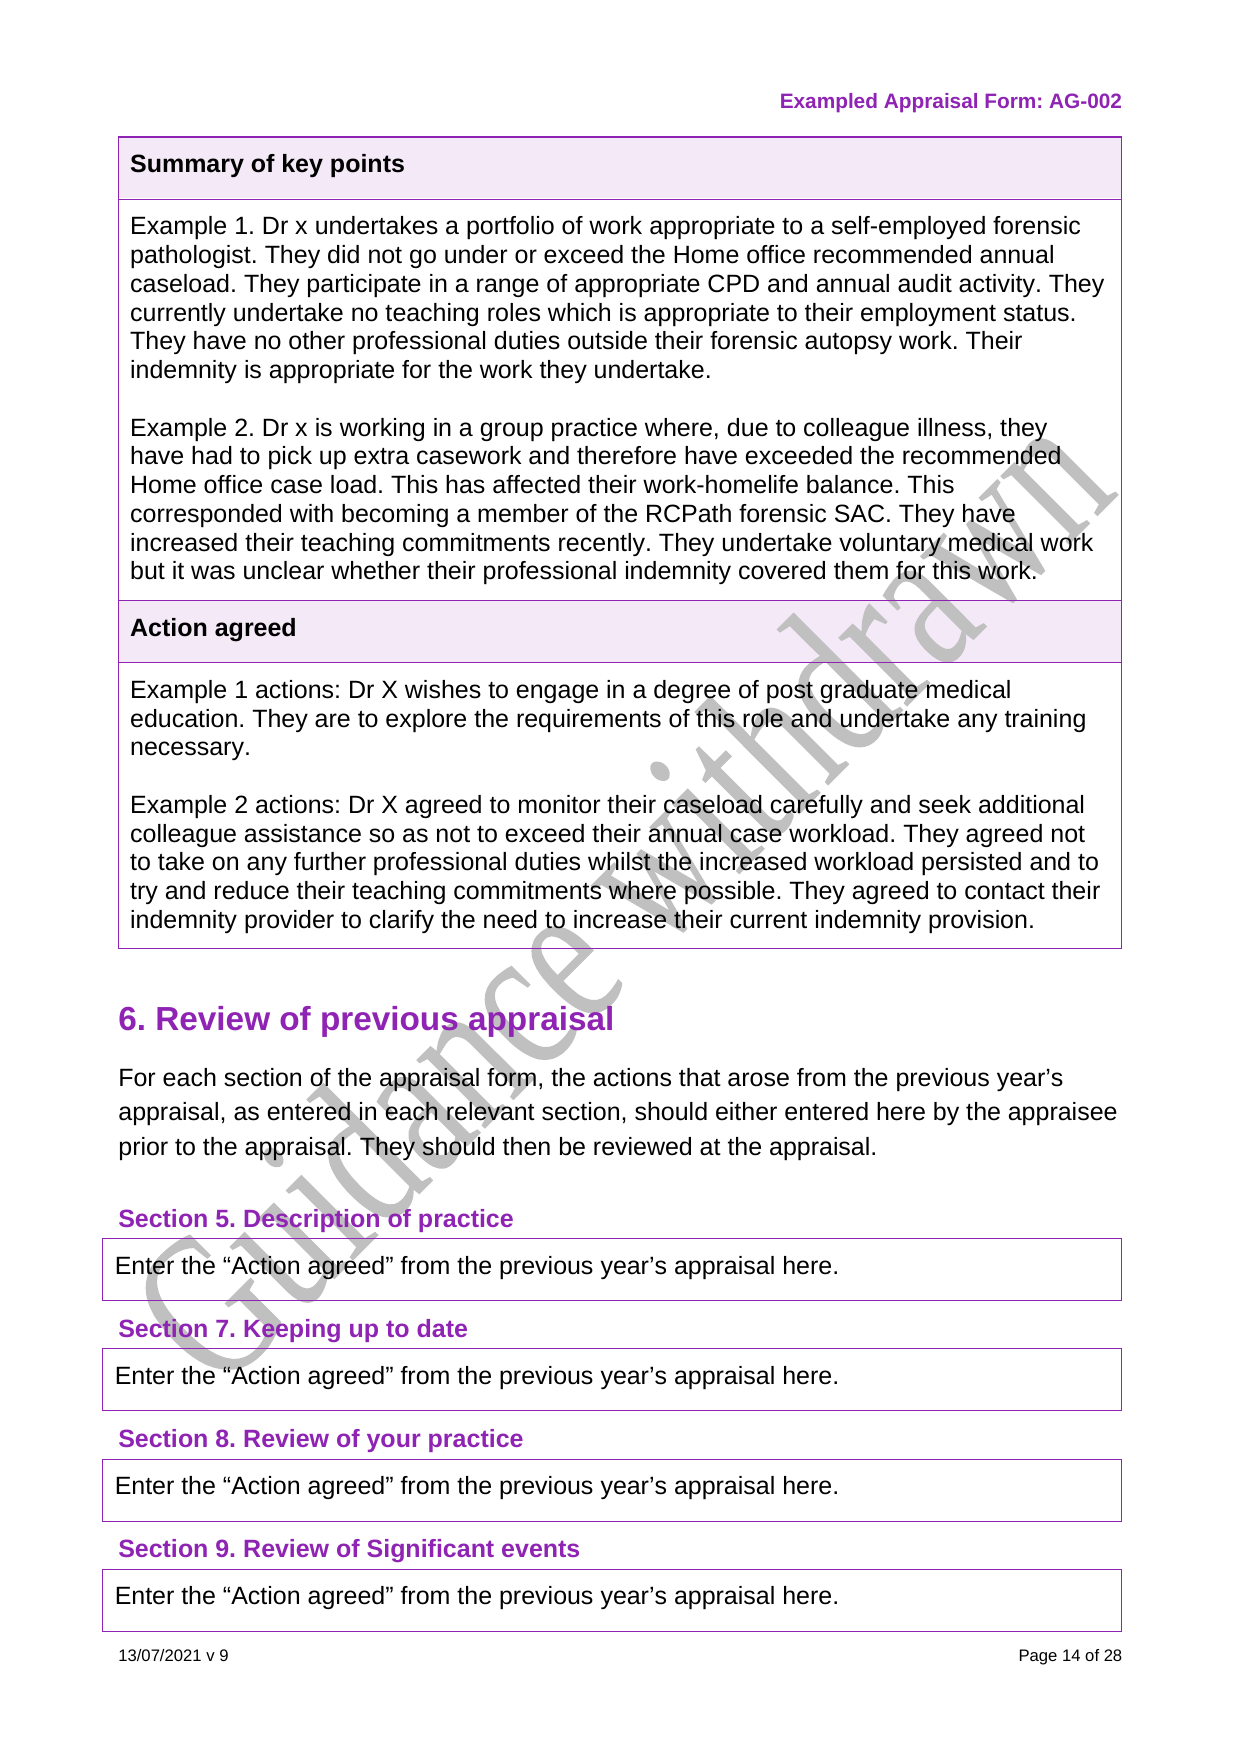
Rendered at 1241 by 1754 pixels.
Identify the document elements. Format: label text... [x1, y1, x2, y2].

table_header Enter the “Action agreed” from the previous year’s appraisal here. [103, 1460, 1121, 1521]
subtitle 6. Review of previous appraisal [118, 999, 504, 1038]
table_header Enter the “Action agreed” from the previous year’s appraisal here. [103, 1239, 179, 1300]
text For each section of the appraisal form, the actions that arose from the previous year’s appraisal, as entered in each relevant section, should either entered here by the appraisee prior to the appraisal. They should then be reviewed at the appraisal. [118, 1063, 1122, 1161]
subtitle Section 5. Description of practice [118, 1204, 285, 1232]
table_header Enter the “Action agreed” from the previous year’s appraisal here. [103, 1349, 1121, 1410]
subtitle 6. Review of previous appraisal [496, 999, 1122, 1038]
table_header Enter the “Action agreed” from the previous year’s appraisal here. [158, 1239, 296, 1300]
subtitle Section 5. Description of practice [332, 1204, 1122, 1232]
subtitle Section 8. Review of your practice [118, 1424, 1122, 1453]
table_header Summary of key points [119, 138, 1121, 198]
table_header Enter the “Action agreed” from the previous year’s appraisal here. [253, 1239, 323, 1288]
table_header Enter the “Action agreed” from the previous year’s appraisal here. [318, 1239, 1121, 1300]
subtitle Section 7. Keeping up to date [272, 1314, 1122, 1343]
table_cell Example 1. Dr x undertakes a portfolio of work appropriate to a self-employed forensic pathologist. They did not go under or exceed the Home office recommended annual caseload. They participate in a range of appropriate CPD and annual audit activity. They currently undertake no teaching roles which is appropriate to their employment status. They have no other professional duties outside their forensic autopsy work. Their indemnity is appropriate for the work they undertake. Example 2. Dr x is working in a group practice where, due to colleague illness, they have had to pick up extra casework and therefore have exceeded the recommended Home office case load. This has affected their work-homelife balance. This corresponded with becoming a member of the RCPath forensic SAC. They have increased their teaching commitments recently. They undertake voluntary medical work but it was unclear whether their professional indemnity covered them for this work. [119, 200, 1121, 600]
table_cell Action agreed [119, 601, 940, 662]
table_cell [925, 608, 961, 648]
table_cell Example 1 actions: Dr X wishes to engage in a degree of post graduate medical education. They are to explore the requirements of this role and undertake any training necessary. Example 2 actions: Dr X agreed to monitor their caseload carefully and seek additional colleague assistance so as not to exceed their annual case workload. They agreed not to take on any further professional duties whilst the increased workload persisted and to try and reduce their teaching commitments where possible. They agreed to contact their indemnity provider to clarify the need to increase their current indemnity provision. [119, 663, 1121, 948]
subtitle Section 7. Keeping up to date [118, 1314, 175, 1343]
subtitle Section 5. Description of practice [277, 1204, 322, 1232]
table_header Enter the “Action agreed” from the previous year’s appraisal here. [103, 1570, 1121, 1631]
table_cell [951, 601, 1121, 662]
subtitle Section 7. Keeping up to date [172, 1314, 264, 1343]
subtitle Section 9. Review of Significant events [118, 1534, 1122, 1563]
